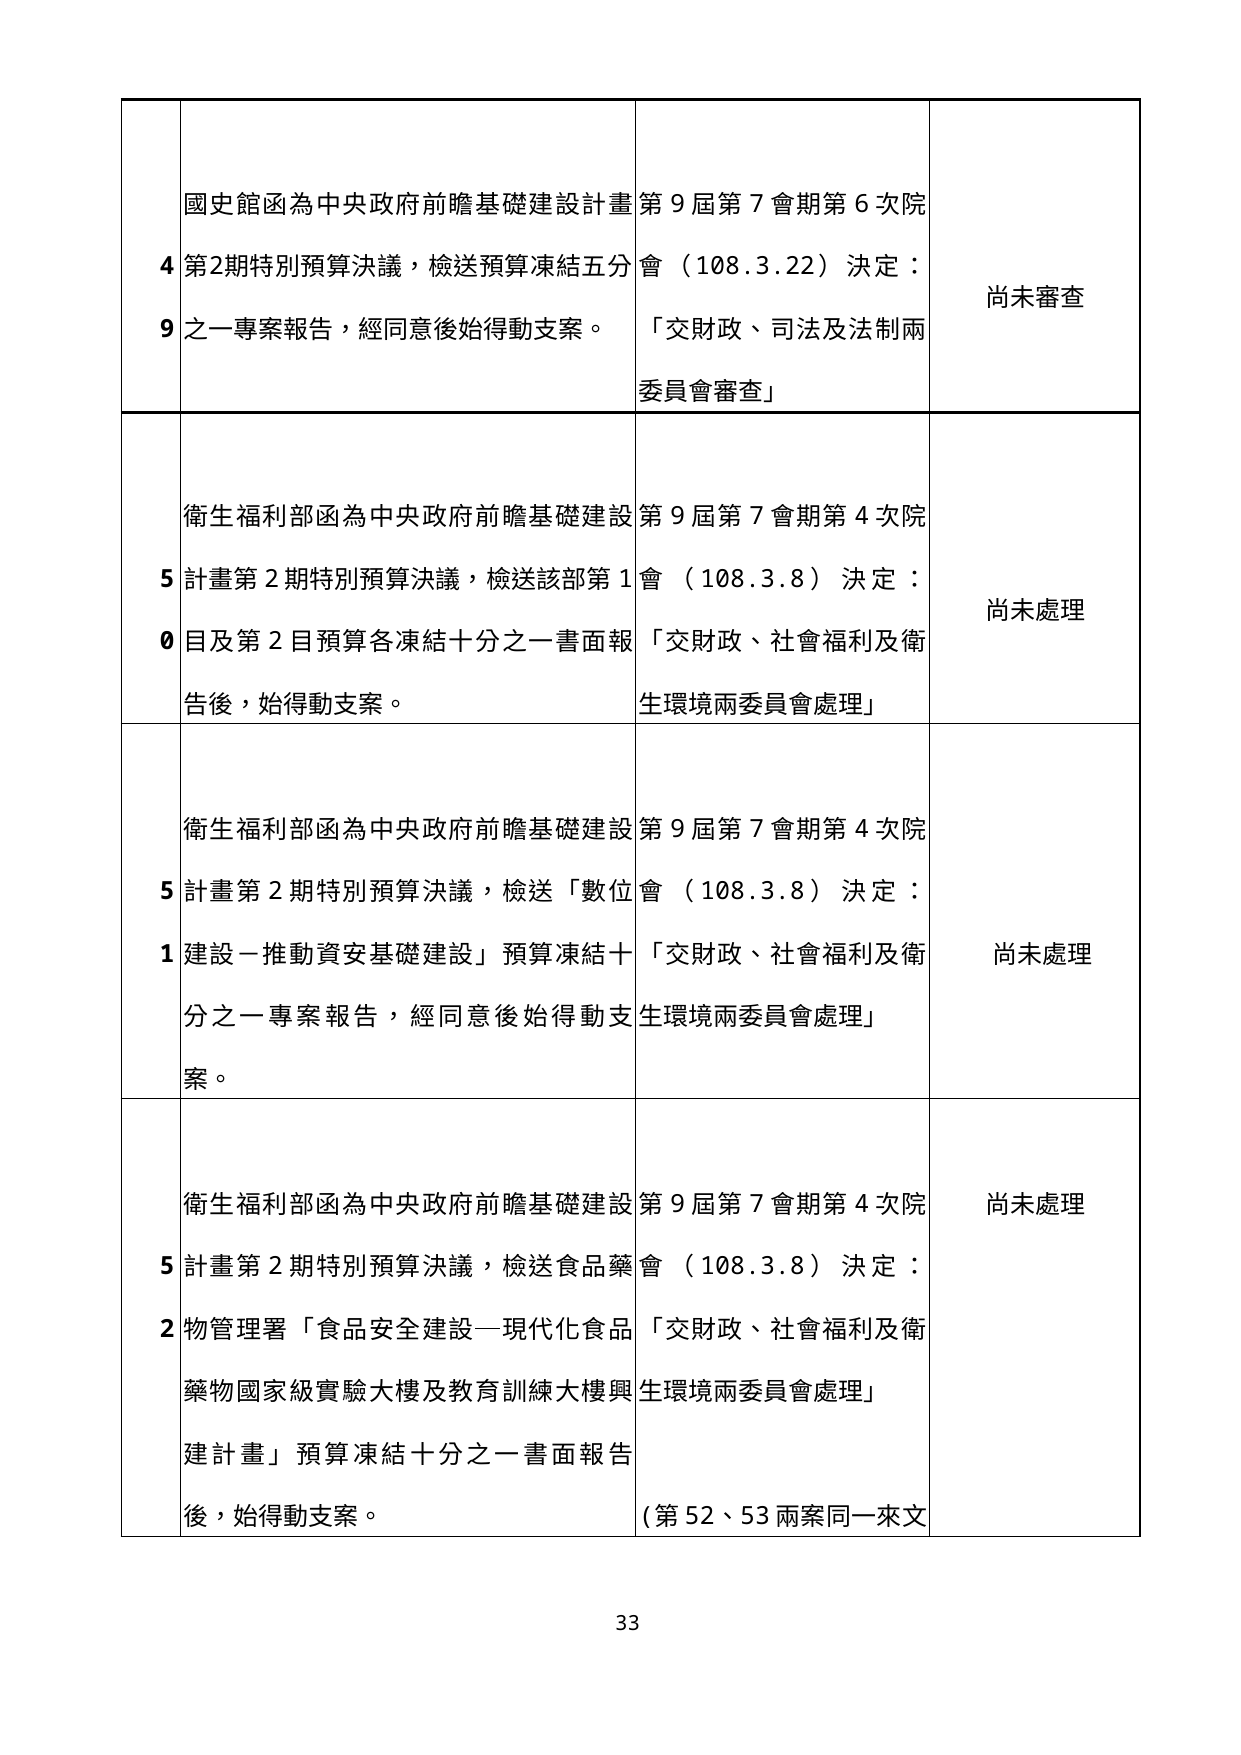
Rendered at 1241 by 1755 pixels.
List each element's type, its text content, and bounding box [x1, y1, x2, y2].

table_cell 衛生福利部函為中央政府前瞻基礎建設計畫第2期特別預算決議，檢送「數位建設－推動資安基礎建設」預算凍結十分之一專案報告，經同意後始得動支案。 [181, 724, 635, 1098]
table_cell [122, 101, 180, 411]
table_cell [122, 414, 180, 723]
table_cell 國史館函為中央政府前瞻基礎建設計畫第2期特別預算決議，檢送預算凍結五分之一專案報告，經同意後始得動支案。 [181, 101, 635, 411]
table_cell 第9屆第7會期第6次院會（108.3.22）決定：「交財政、司法及法制兩委員會審查」 [636, 101, 929, 411]
table_cell 尚未處理 [930, 724, 1139, 1098]
table_cell 第9屆第7會期第4次院會（108.3.8）決定：「交財政、社會福利及衛生環境兩委員會處理」 [636, 414, 929, 723]
table_cell 衛生福利部函為中央政府前瞻基礎建設計畫第2期特別預算決議，檢送食品藥物管理署「食品安全建設─現代化食品藥物國家級實驗大樓及教育訓練大樓興建計畫」預算凍結十分之一書面報告後，始得動支案。 [181, 1099, 635, 1536]
table_cell 尚未處理 [930, 1099, 1139, 1536]
table_cell 尚未審查 [930, 101, 1139, 411]
table_cell 衛生福利部函為中央政府前瞻基礎建設計畫第2期特別預算決議，檢送該部第1目及第2目預算各凍結十分之一書面報告後，始得動支案。 [181, 414, 635, 723]
table_cell [122, 1099, 180, 1536]
table_cell [122, 724, 180, 1098]
table_cell 尚未處理 [930, 414, 1139, 723]
table_cell 第9屆第7會期第4次院會（108.3.8）決定：「交財政、社會福利及衛生環境兩委員會處理」 (第52、53兩案同一來文 [636, 1099, 929, 1536]
table_cell 第9屆第7會期第4次院會（108.3.8）決定：「交財政、社會福利及衛生環境兩委員會處理」 [636, 724, 929, 1098]
